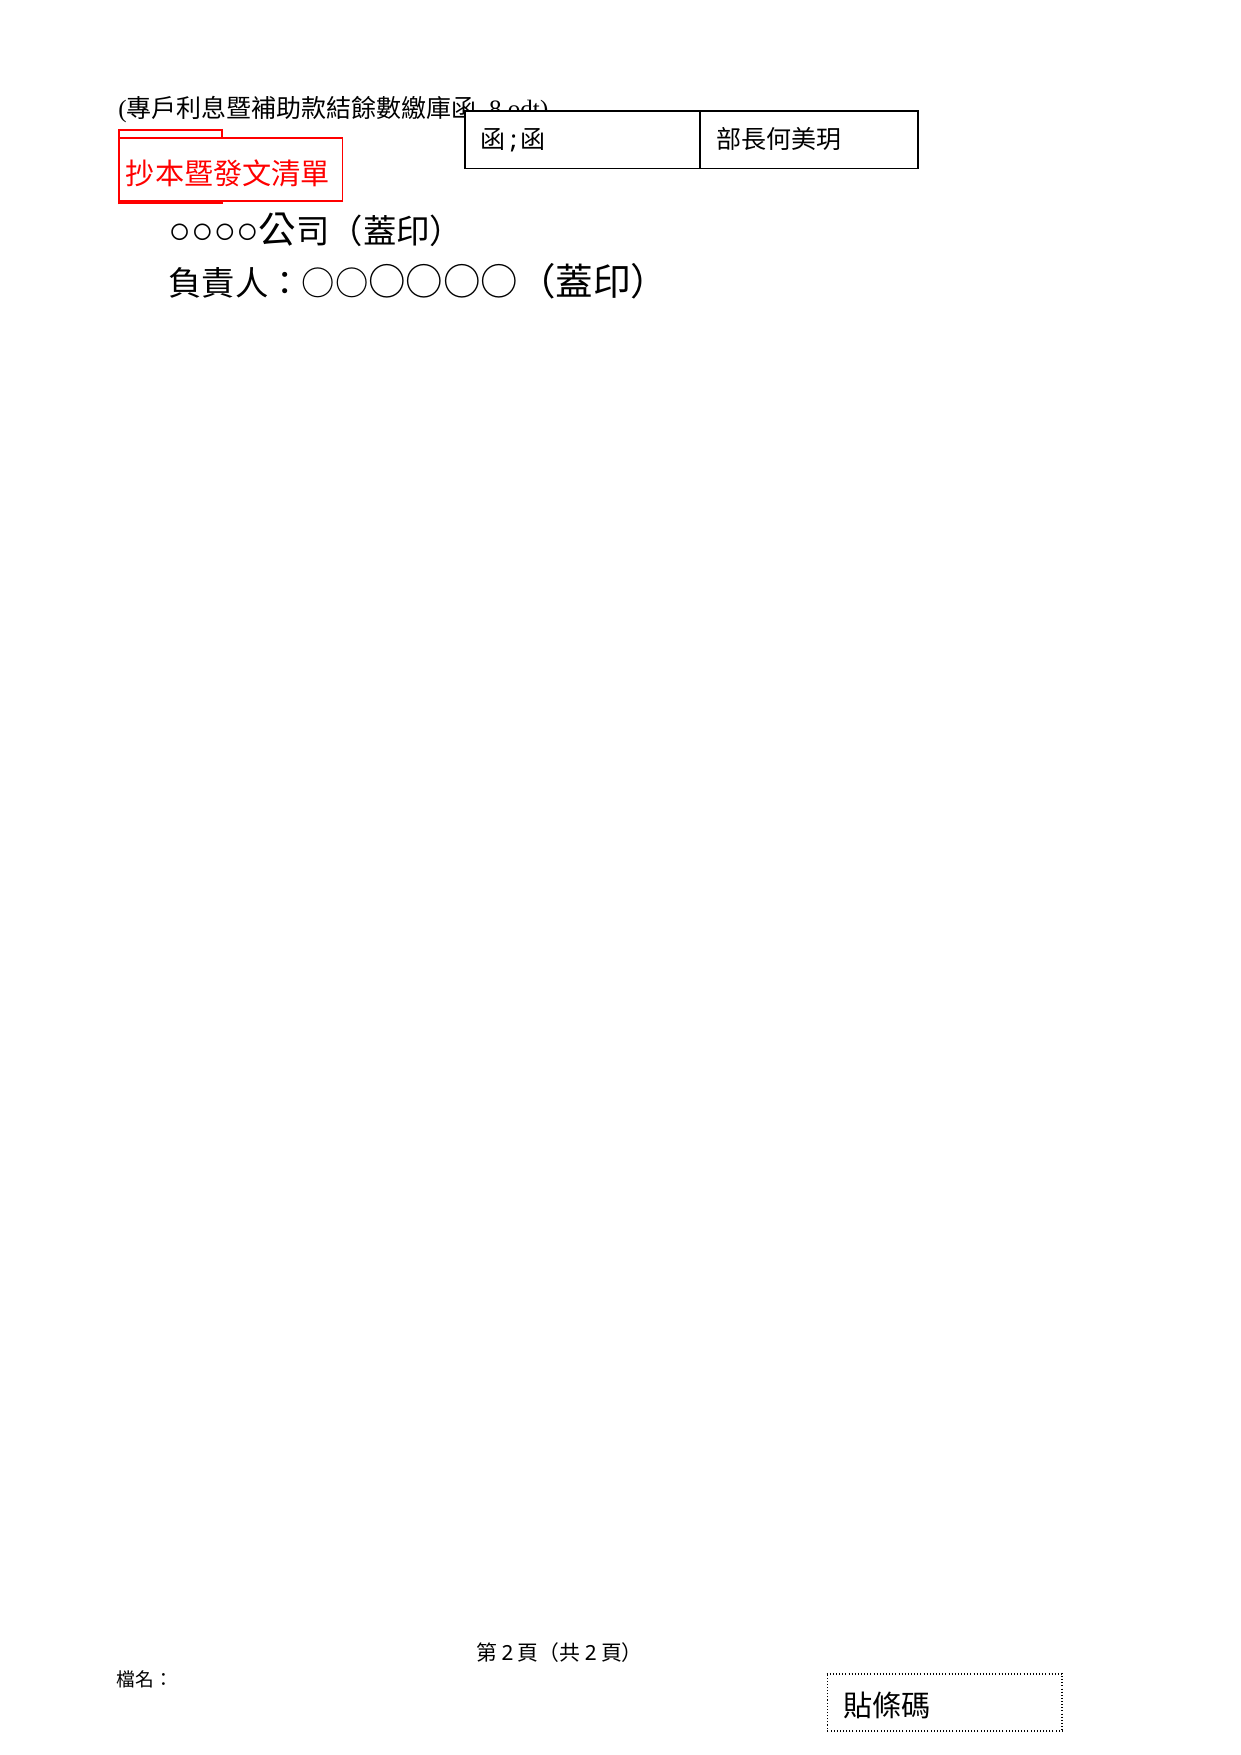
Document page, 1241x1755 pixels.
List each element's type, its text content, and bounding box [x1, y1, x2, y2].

text 函;函 [480, 119, 683, 155]
text 部長何美玥 [716, 119, 902, 155]
text 抄本暨發文清單 [126, 151, 336, 188]
text ○○○○公司（蓋印） [120, 139, 342, 200]
text ○○○○公司（蓋印） [827, 1673, 1063, 1732]
text ○○○○公司（蓋印） [168, 202, 1122, 254]
text ○○○○公司（蓋印） [701, 112, 917, 168]
text 負責人：○○○○○○（蓋印） [168, 254, 1122, 306]
text ○○○○公司（蓋印） [117, 1692, 481, 1754]
text 檔名： [117, 1665, 481, 1692]
text 貼條碼 [843, 1676, 1046, 1726]
text ○○○○公司（蓋印） [466, 112, 699, 168]
text ○○○○公司（蓋印） [120, 131, 221, 137]
